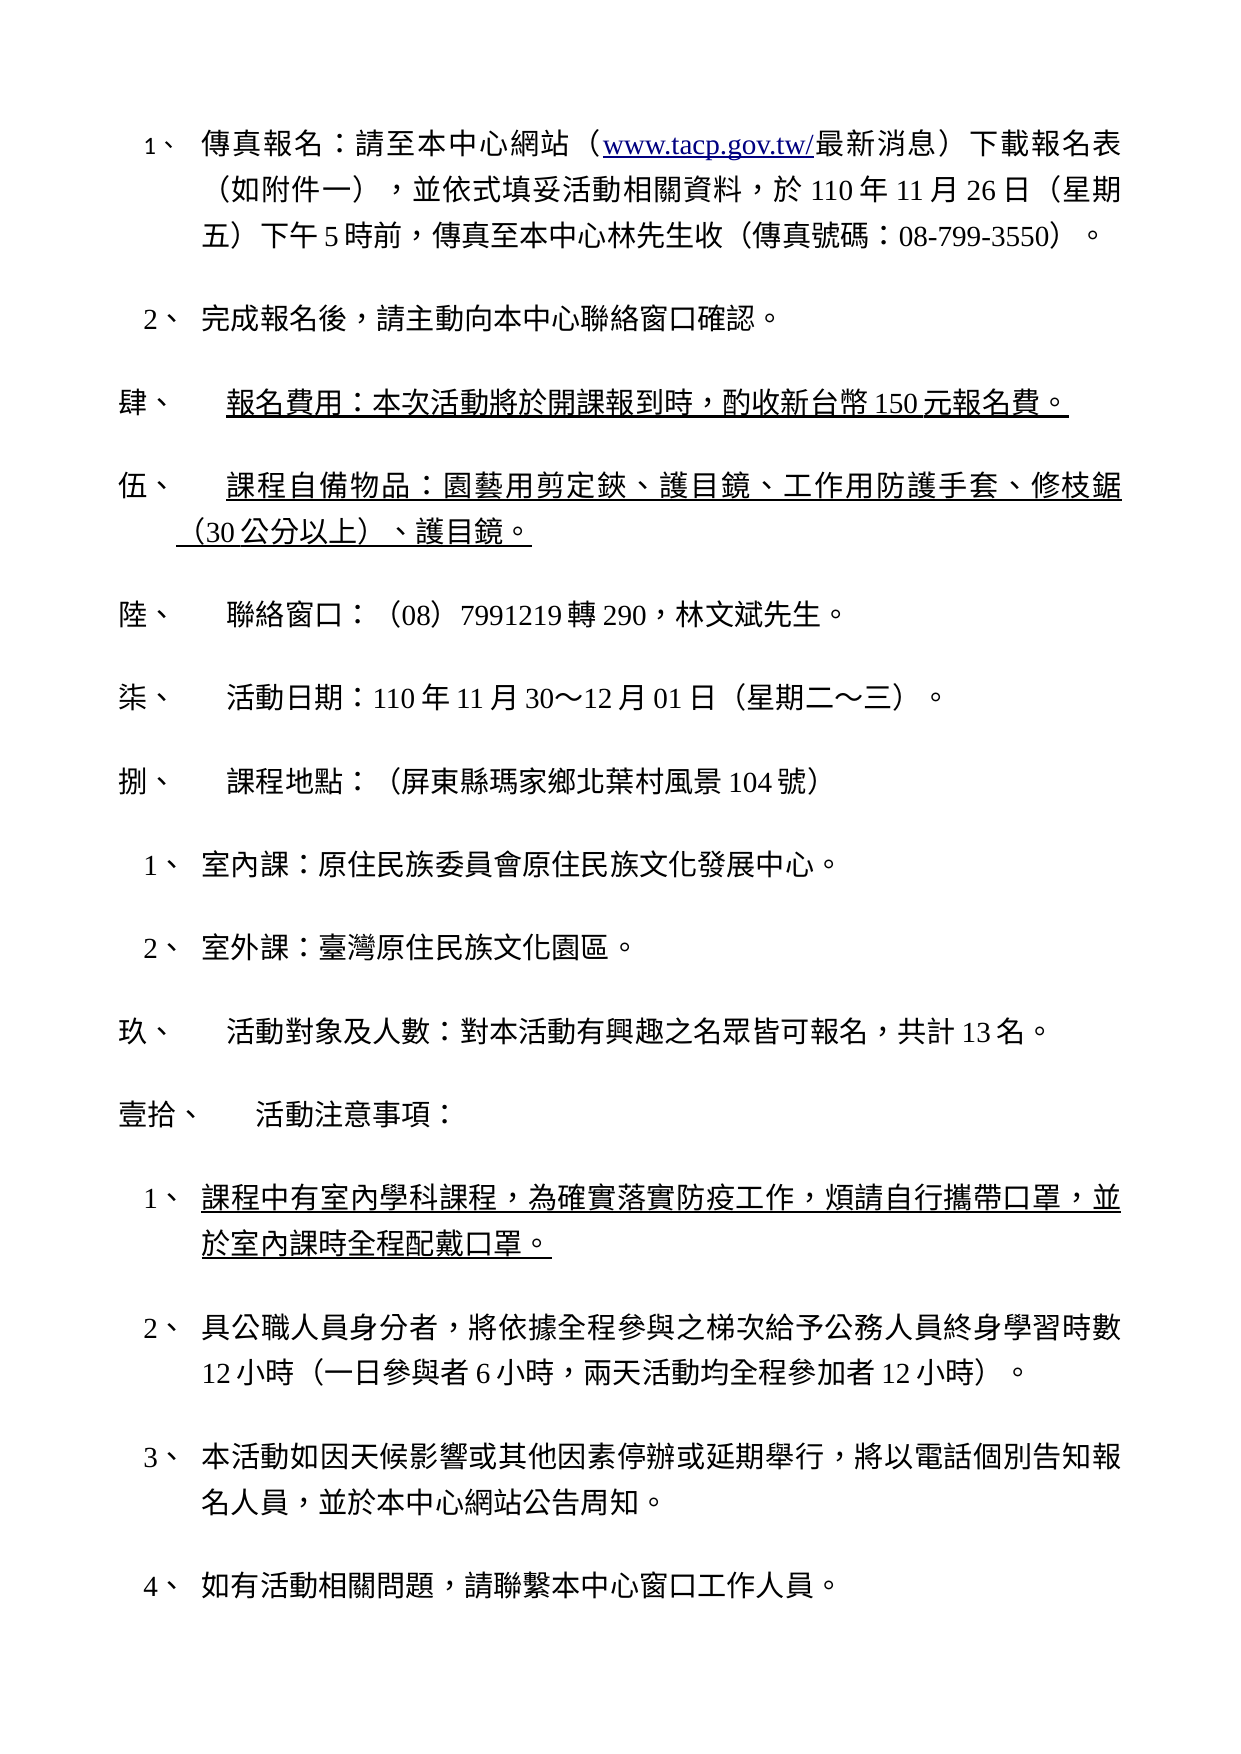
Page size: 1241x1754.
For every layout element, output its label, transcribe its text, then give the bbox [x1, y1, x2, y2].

list 活動日期：110年11月30～12月01日（星期二～三）。 [118, 672, 1122, 718]
list 傳真報名：請至本中心網站（www.tacp.gov.tw/最新消息）下載報名表（如附件一），並依式填妥活動相關資料，於110年11月26日（星期五）下午5時前，傳真至本中心林先生收（傳真號碼：08-799-3550）。 [143, 118, 1122, 256]
list 課程中有室內學科課程，為確實落實防疫工作，煩請自行攜帶口罩，並於室內課時全程配戴口罩。 [143, 1172, 1122, 1264]
list 完成報名後，請主動向本中心聯絡窗口確認。 [143, 293, 1122, 339]
list 報名費用：本次活動將於開課報到時，酌收新台幣150元報名費。 [118, 376, 1122, 422]
list 聯絡窗口：（08）7991219轉290，林文斌先生。 [118, 589, 1122, 635]
list 室內課：原住民族委員會原住民族文化發展中心。 [143, 839, 1122, 885]
list 課程自備物品：園藝用剪定鋏、護目鏡、工作用防護手套、修枝鋸（30公分以上）、護目鏡。 [118, 460, 1122, 551]
list 活動注意事項： [118, 1089, 1122, 1135]
list 本活動如因天候影響或其他因素停辦或延期舉行，將以電話個別告知報名人員，並於本中心網站公告周知。 [143, 1431, 1122, 1522]
list 活動對象及人數：對本活動有興趣之名眾皆可報名，共計13名。 [118, 1006, 1122, 1051]
list 如有活動相關問題，請聯繫本中心窗口工作人員。 [143, 1560, 1122, 1606]
list 具公職人員身分者，將依據全程參與之梯次給予公務人員終身學習時數12小時（一日參與者6小時，兩天活動均全程參加者12小時）。 [143, 1301, 1122, 1393]
list 室外課：臺灣原住民族文化園區。 [143, 922, 1122, 968]
list 課程地點：（屏東縣瑪家鄉北葉村風景104號） [118, 756, 1122, 801]
